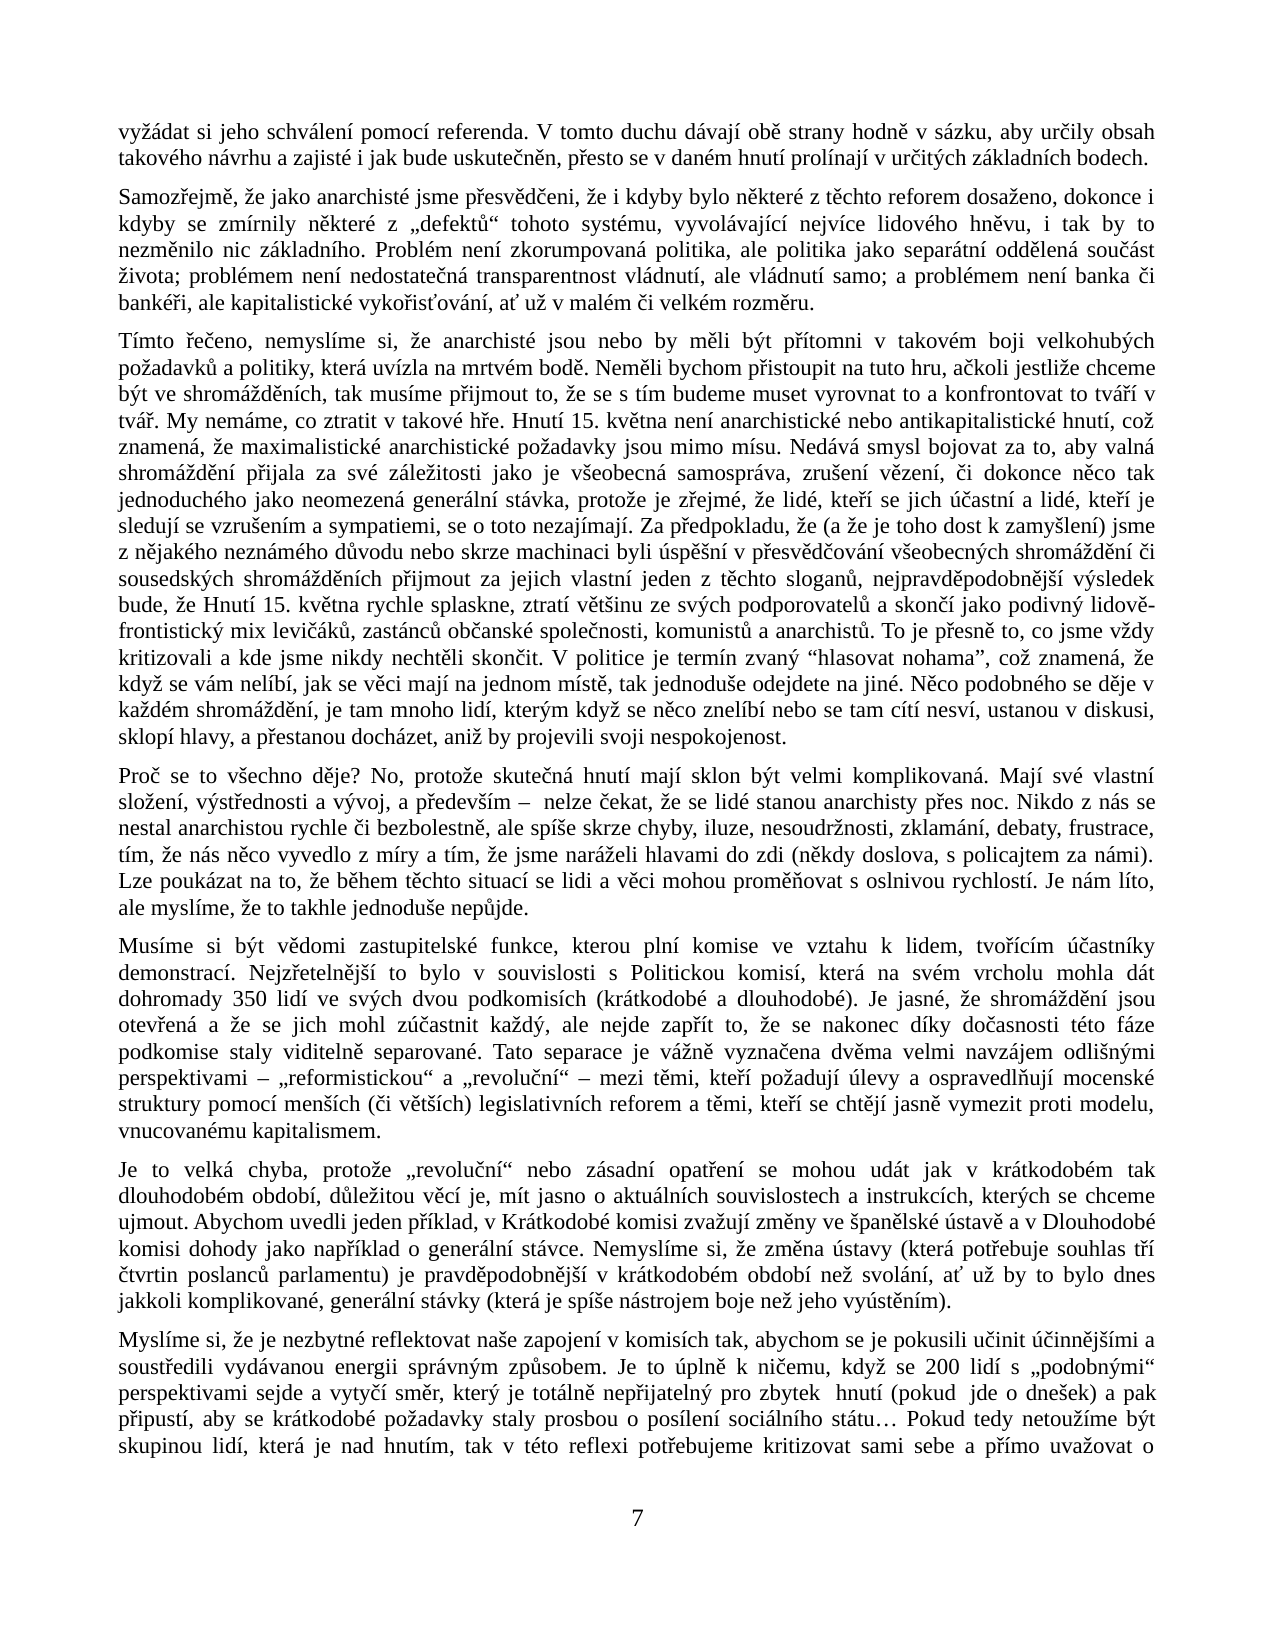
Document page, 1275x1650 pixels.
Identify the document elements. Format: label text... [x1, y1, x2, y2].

text vyžádat si jeho schválení pomocí referenda. V tomto duchu dávají obě strany hodně v sázku, aby určily obsah takového návrhu a zajisté i jak bude uskutečněn, přesto se v daném hnutí prolínají v určitých základních bodech. [118, 118, 1157, 171]
text Myslíme si, že je nezbytné reflektovat naše zapojení v komisích tak, abychom se je pokusili učinit účinnějšími a soustředili vydávanou energii správným způsobem. Je to úplně k ničemu, když se 200 lidí s „podobnými“ perspektivami sejde a vytyčí směr, který je totálně nepřijatelný pro zbytek hnutí (pokud jde o dnešek) a pak připustí, aby se krátkodobé požadavky staly prosbou o posílení sociálního státu… Pokud tedy netoužíme být skupinou lidí, která je nad hnutím, tak v této reflexi potřebujeme kritizovat sami sebe a přímo uvažovat o [118, 1326, 1157, 1458]
text Proč se to všechno děje? No, protože skutečná hnutí mají sklon být velmi komplikovaná. Mají své vlastní složení, výstřednosti a vývoj, a především – nelze čekat, že se lidé stanou anarchisty přes noc. Nikdo z nás se nestal anarchistou rychle či bezbolestně, ale spíše skrze chyby, iluze, nesoudržnosti, zklamání, debaty, frustrace, tím, že nás něco vyvedlo z míry a tím, že jsme naráželi hlavami do zdi (někdy doslova, s policajtem za námi). Lze poukázat na to, že během těchto situací se lidi a věci mohou proměňovat s oslnivou rychlostí. Je nám líto, ale myslíme, že to takhle jednoduše nepůjde. [118, 762, 1157, 920]
text Tímto řečeno, nemyslíme si, že anarchisté jsou nebo by měli být přítomni v takovém boji velkohubých požadavků a politiky, která uvízla na mrtvém bodě. Neměli bychom přistoupit na tuto hru, ačkoli jestliže chceme být ve shromážděních, tak musíme přijmout to, že se s tím budeme muset vyrovnat to a konfrontovat to tváří v tvář. My nemáme, co ztratit v takové hře. Hnutí 15. května není anarchistické nebo antikapitalistické hnutí, což znamená, že maximalistické anarchistické požadavky jsou mimo mísu. Nedává smysl bojovat za to, aby valná shromáždění přijala za své záležitosti jako je všeobecná samospráva, zrušení vězení, či dokonce něco tak jednoduchého jako neomezená generální stávka, protože je zřejmé, že lidé, kteří se jich účastní a lidé, kteří je sledují se vzrušením a sympatiemi, se o toto nezajímají. Za předpokladu, že (a že je toho dost k zamyšlení) jsme z nějakého neznámého důvodu nebo skrze machinaci byli úspěšní v přesvědčování všeobecných shromáždění či sousedských shromážděních přijmout za jejich vlastní jeden z těchto sloganů, nejpravděpodobnější výsledek bude, že Hnutí 15. května rychle splaskne, ztratí většinu ze svých podporovatelů a skončí jako podivný lidově-frontistický mix levičáků, zastánců občanské společnosti, komunistů a anarchistů. To je přesně to, co jsme vždy kritizovali a kde jsme nikdy nechtěli skončit. V politice je termín zvaný “hlasovat nohama”, což znamená, že když se vám nelíbí, jak se věci mají na jednom místě, tak jednoduše odejdete na jiné. Něco podobného se děje v každém shromáždění, je tam mnoho lidí, kterým když se něco znelíbí nebo se tam cítí nesví, ustanou v diskusi, sklopí hlavy, a přestanou docházet, aniž by projevili svoji nespokojenost. [118, 328, 1157, 749]
text Je to velká chyba, protože „revoluční“ nebo zásadní opatření se mohou udát jak v krátkodobém tak dlouhodobém období, důležitou věcí je, mít jasno o aktuálních souvislostech a instrukcích, kterých se chceme ujmout. Abychom uvedli jeden příklad, v Krátkodobé komisi zvažují změny ve španělské ústavě a v Dlouhodobé komisi dohody jako například o generální stávce. Nemyslíme si, že změna ústavy (která potřebuje souhlas tří čtvrtin poslanců parlamentu) je pravděpodobnější v krátkodobém období než svolání, ať už by to bylo dnes jakkoli komplikované, generální stávky (která je spíše nástrojem boje než jeho vyústěním). [118, 1156, 1157, 1314]
text Musíme si být vědomi zastupitelské funkce, kterou plní komise ve vztahu k lidem, tvořícím účastníky demonstrací. Nejzřetelnější to bylo v souvislosti s Politickou komisí, která na svém vrcholu mohla dát dohromady 350 lidí ve svých dvou podkomisích (krátkodobé a dlouhodobé). Je jasné, že shromáždění jsou otevřená a že se jich mohl zúčastnit každý, ale nejde zapřít to, že se nakonec díky dočasnosti této fáze podkomise staly viditelně separované. Tato separace je vážně vyznačena dvěma velmi navzájem odlišnými perspektivami – „reformistickou“ a „revoluční“ – mezi těmi, kteří požadují úlevy a ospravedlňují mocenské struktury pomocí menších (či větších) legislativních reforem a těmi, kteří se chtějí jasně vymezit proti modelu, vnucovanému kapitalismem. [118, 932, 1157, 1143]
text Samozřejmě, že jako anarchisté jsme přesvědčeni, že i kdyby bylo některé z těchto reforem dosaženo, dokonce i kdyby se zmírnily některé z „defektů“ tohoto systému, vyvolávající nejvíce lidového hněvu, i tak by to nezměnilo nic základního. Problém není zkorumpovaná politika, ale politika jako separátní oddělená součást života; problémem není nedostatečná transparentnost vládnutí, ale vládnutí samo; a problémem není banka či bankéři, ale kapitalistické vykořisťování, ať už v malém či velkém rozměru. [118, 183, 1157, 315]
